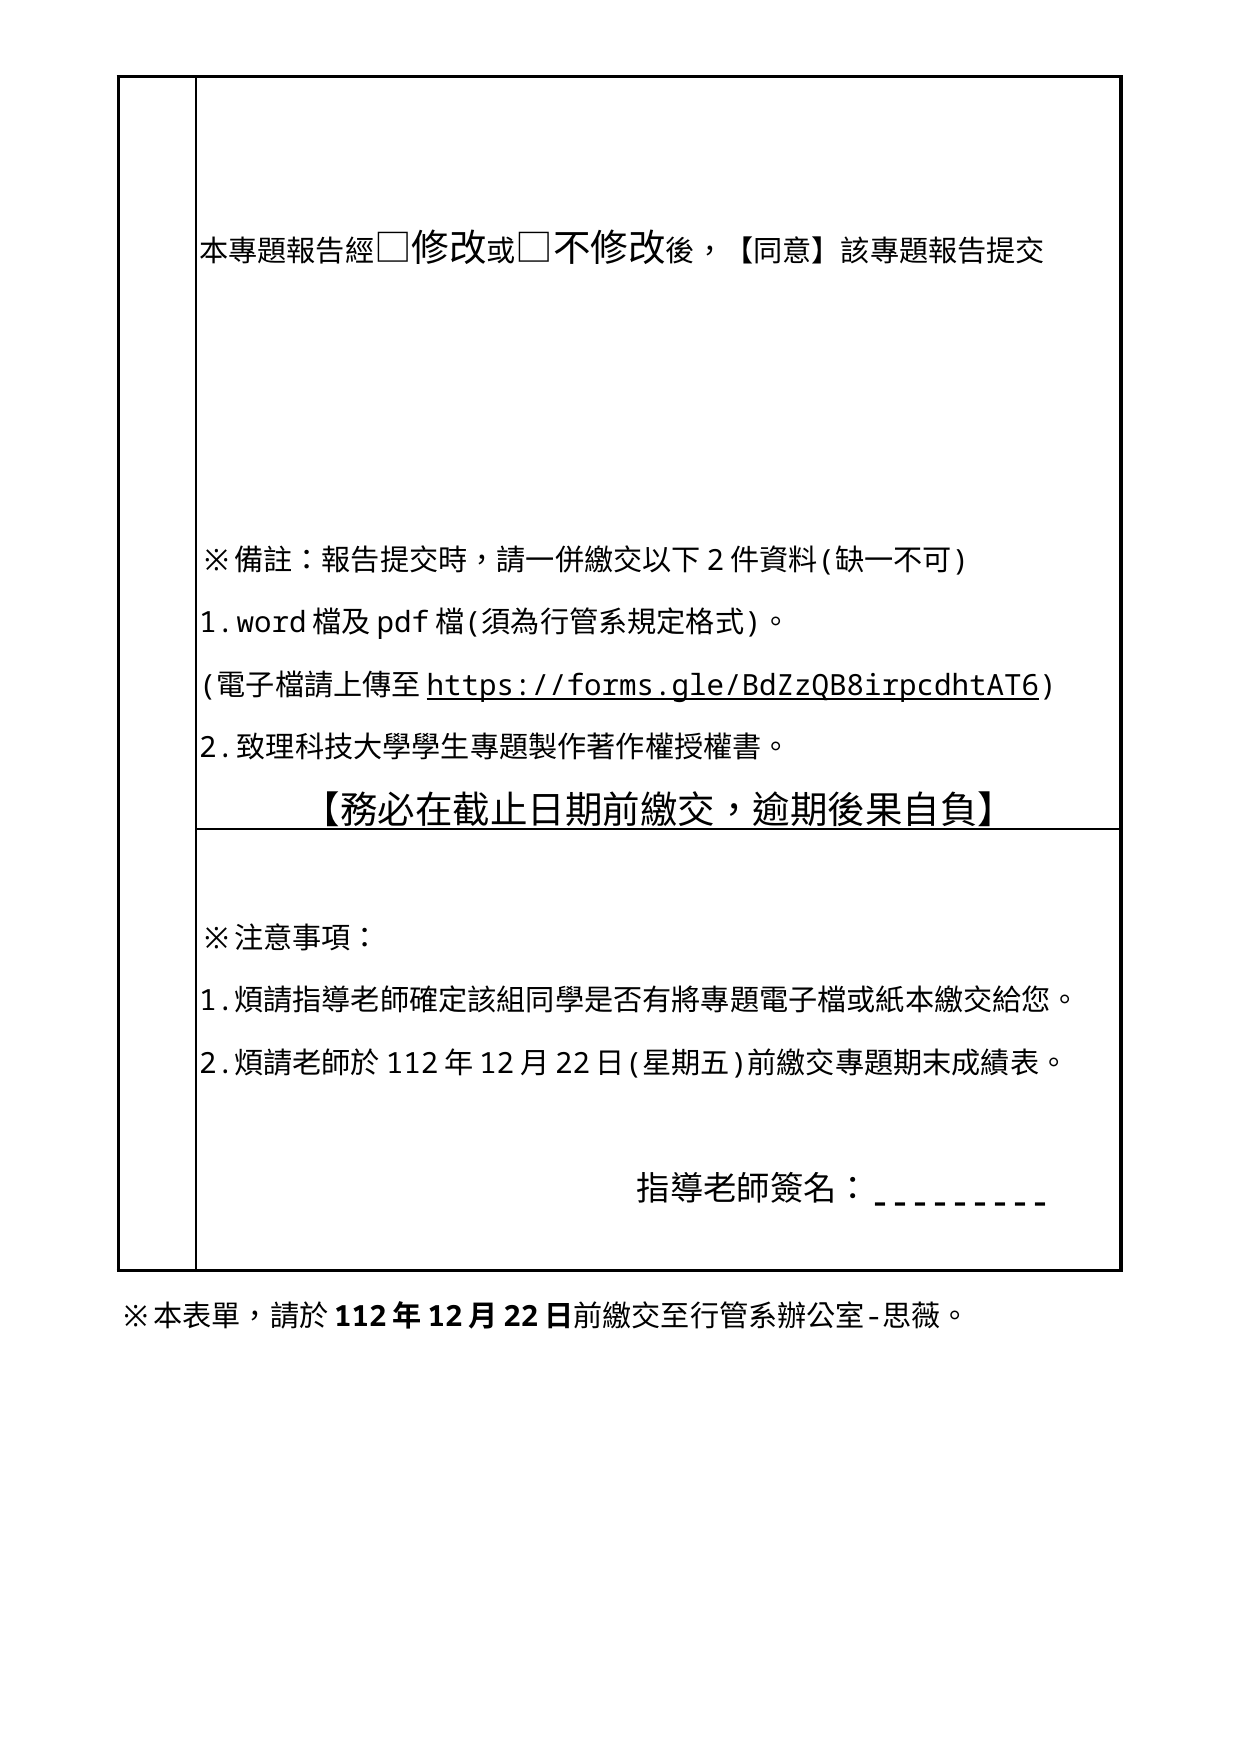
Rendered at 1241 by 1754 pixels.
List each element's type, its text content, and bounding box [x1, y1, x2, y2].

table_cell ※注意事項： 1.煩請指導老師確定該組同學是否有將專題電子檔或紙本繳交給您。 2.煩請老師於112年12月22日(星期五)前繳交專題期末成績表。 指導老師簽名：ˍˍˍˍˍˍˍˍˍ [197, 830, 1119, 1269]
text ※本表單，請於112年12月22日前繳交至行管系辦公室-思薇。 [118, 1272, 1122, 1334]
table_cell [120, 78, 195, 1269]
table_cell 本專題報告經□修改或□不修改後，【同意】該專題報告提交 ※備註：報告提交時，請一併繳交以下2件資料(缺一不可) word檔及pdf檔(須為行管系規定格式)。 (電子檔請上傳至https://forms.gle/BdZzQB8irpcdhtAT6) 致理科技大學學生專題製作著作權授權書。 【務必在截止日期前繳交，逾期後果自負】 [197, 78, 1119, 828]
